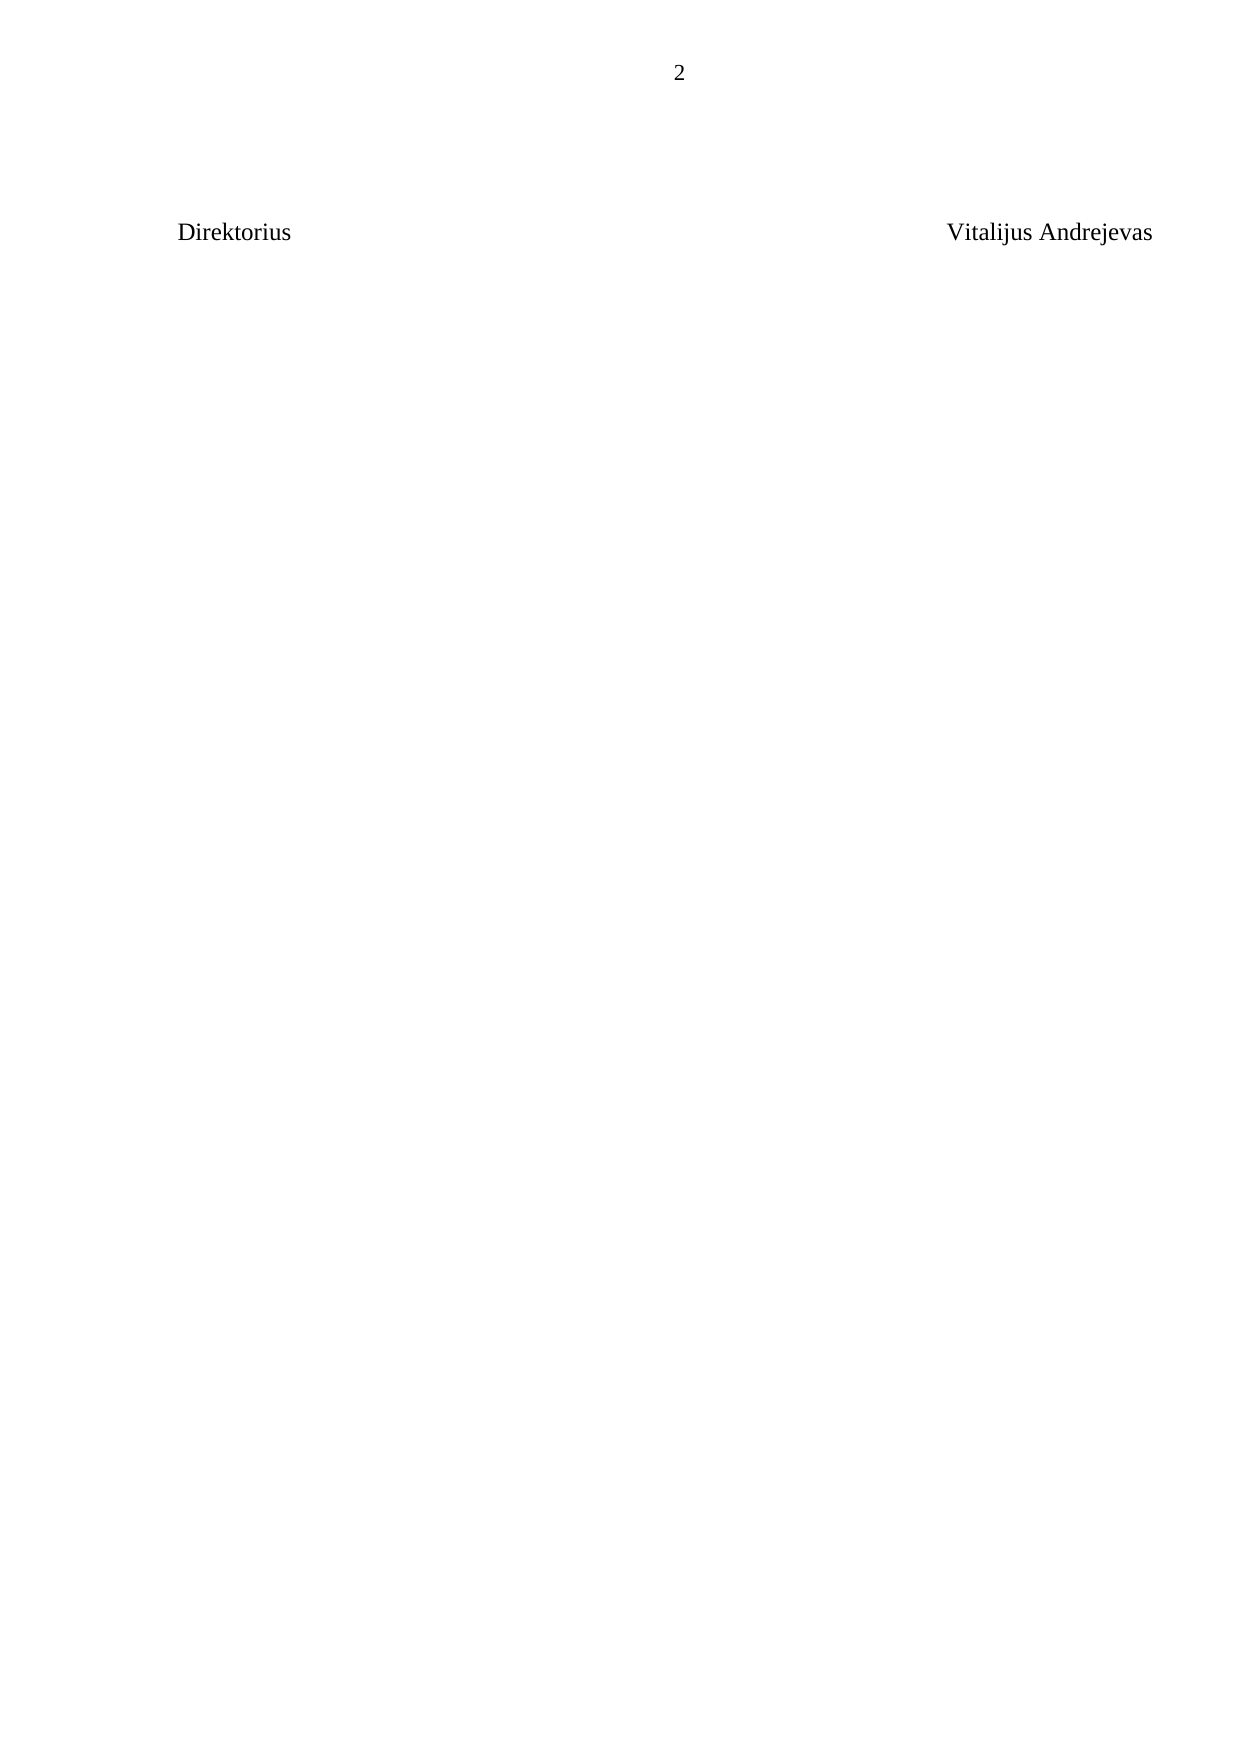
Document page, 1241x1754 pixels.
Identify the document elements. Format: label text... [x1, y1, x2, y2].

text Direktorius Vitalijus Andrejevas [177, 217, 1181, 246]
